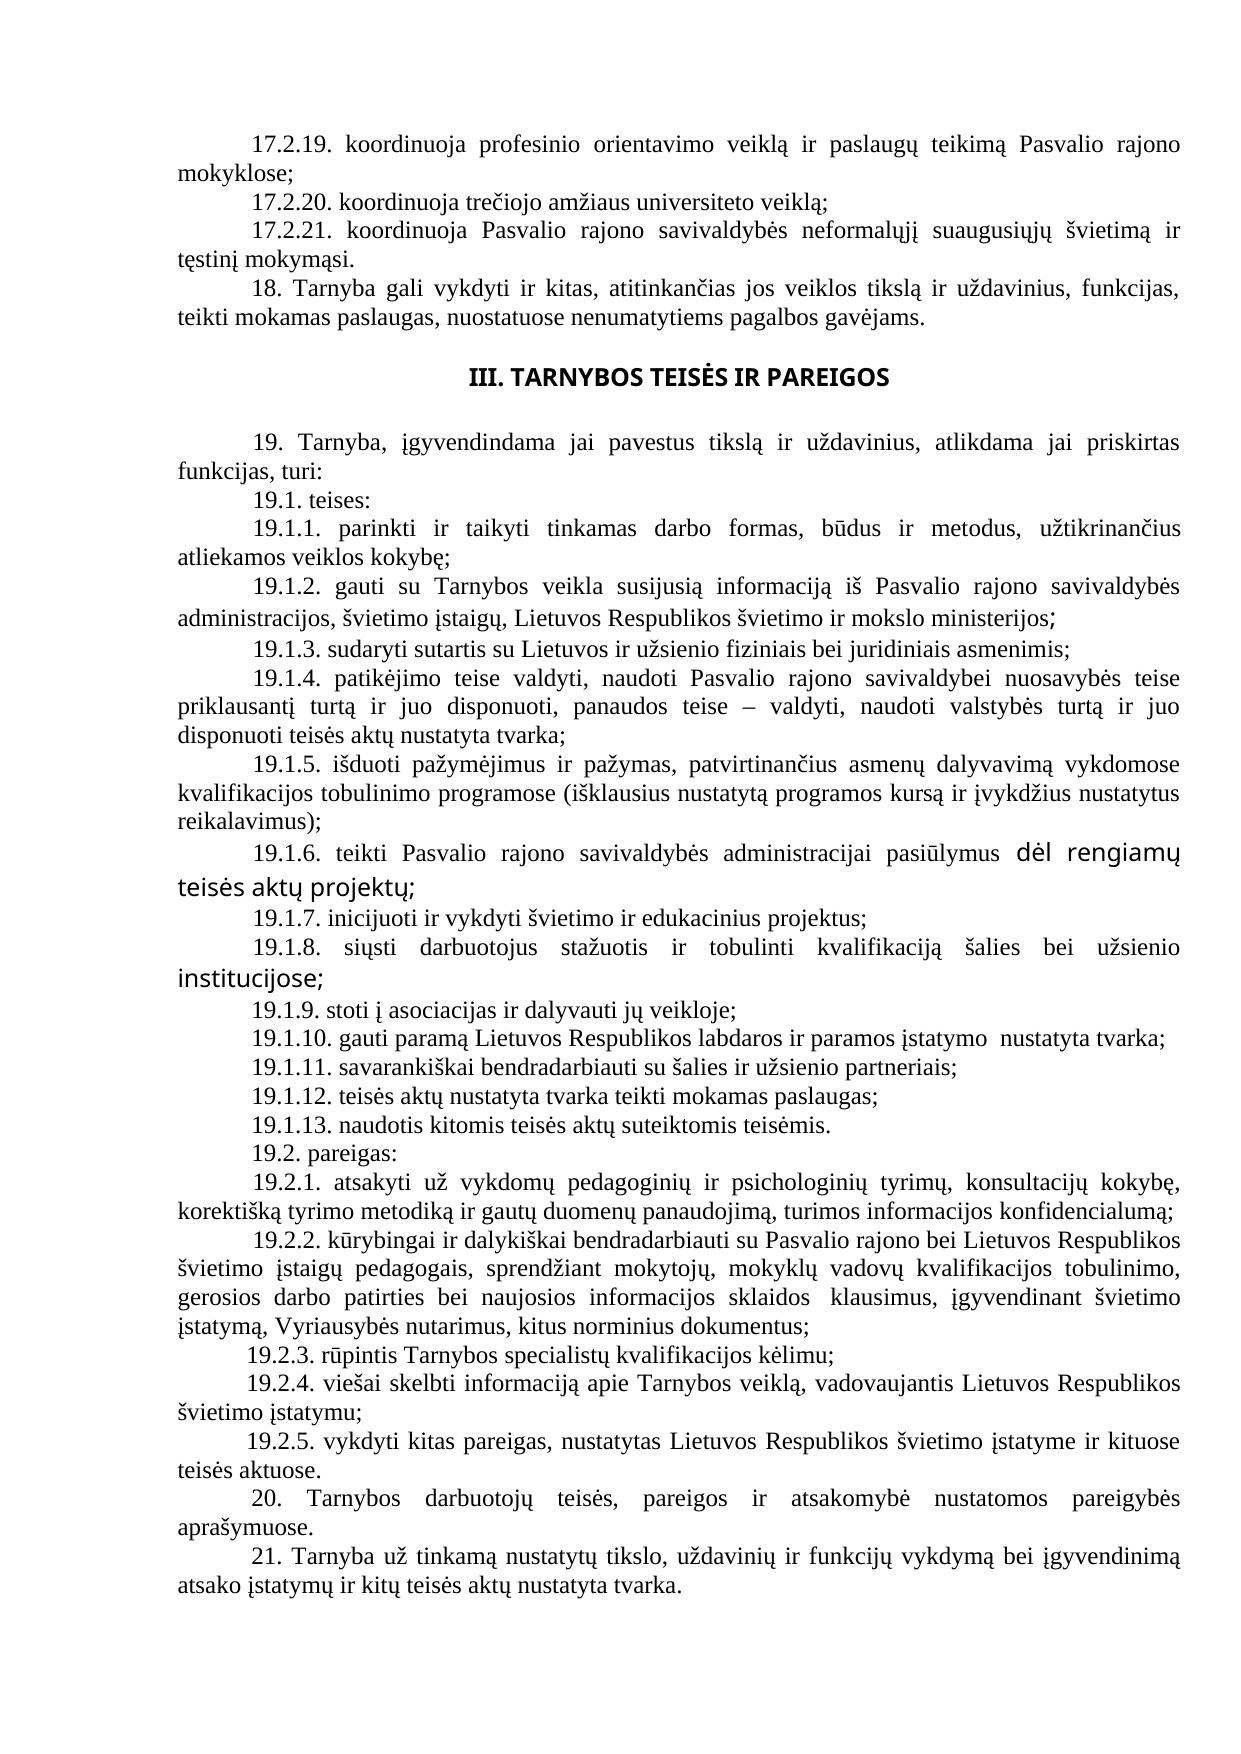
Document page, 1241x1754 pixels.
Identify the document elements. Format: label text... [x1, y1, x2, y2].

text 19.1.12. teisės aktų nustatyta tvarka teikti mokamas paslaugas; [177, 1081, 1181, 1110]
text 19.2.2. kūrybingai ir dalykiškai bendradarbiauti su Pasvalio rajono bei Lietuvos Respublikos švietimo įstaigų pedagogais, sprendžiant mokytojų, mokyklų vadovų kvalifikacijos tobulinimo, gerosios darbo patirties bei naujosios informacijos sklaidos klausimus, įgyvendinant švietimo įstatymą, Vyriausybės nutarimus, kitus norminius dokumentus; [177, 1225, 1181, 1340]
text 19.1.1. parinkti ir taikyti tinkamas darbo formas, būdus ir metodus, užtikrinančius atliekamos veiklos kokybę; [177, 513, 1181, 571]
text III. TARNYBOS TEISĖS IR PAREIGOS [177, 359, 1181, 393]
text 19.1.13. naudotis kitomis teisės aktų suteiktomis teisėmis. [177, 1110, 1181, 1138]
text 19.1.2. gauti su Tarnybos veikla susijusią informaciją iš Pasvalio rajono savivaldybės administracijos, švietimo įstaigų, Lietuvos Respublikos švietimo ir mokslo ministerijos; [177, 571, 1181, 634]
text 19.1.9. stoti į asociacijas ir dalyvauti jų veikloje; [251, 995, 1181, 1023]
text 19.2. pareigas: [177, 1138, 1181, 1167]
text 18. Tarnyba gali vykdyti ir kitas, atitinkančias jos veiklos tikslą ir uždavinius, funkcijas, teikti mokamas paslaugas, nuostatuose nenumatytiems pagalbos gavėjams. [177, 273, 1181, 330]
text 19.1.6. teikti Pasvalio rajono savivaldybės administracijai pasiūlymus dėl rengiamų teisės aktų projektų; [177, 835, 1181, 903]
text 19.1.7. inicijuoti ir vykdyti švietimo ir edukacinius projektus; [177, 903, 1181, 932]
text 19.1.11. savarankiškai bendradarbiauti su šalies ir užsienio partneriais; [177, 1052, 1181, 1081]
text 19.1. teises: [252, 485, 1181, 513]
text 20. Tarnybos darbuotojų teisės, pareigos ir atsakomybė nustatomos pareigybės aprašymuose. [177, 1483, 1181, 1541]
text 19.1.4. patikėjimo teise valdyti, naudoti Pasvalio rajono savivaldybei nuosavybės teise priklausantį turtą ir juo disponuoti, panaudos teise – valdyti, naudoti valstybės turtą ir juo disponuoti teisės aktų nustatyta tvarka; [177, 663, 1181, 749]
text 19.1.10. gauti paramą Lietuvos Respublikos labdaros ir paramos įstatymo nustatyta tvarka; [177, 1023, 1181, 1052]
text 19.2.5. vykdyti kitas pareigas, nustatytas Lietuvos Respublikos švietimo įstatyme ir kituose teisės aktuose. [177, 1426, 1181, 1483]
text 19. Tarnyba, įgyvendindama jai pavestus tikslą ir uždavinius, atlikdama jai priskirtas funkcijas, turi: [177, 427, 1181, 485]
text 19.1.8. siųsti darbuotojus stažuotis ir tobulinti kvalifikaciją šalies bei užsienio institucijose; [177, 932, 1181, 995]
text 21. Tarnyba už tinkamą nustatytų tikslo, uždavinių ir funkcijų vykdymą bei įgyvendinimą atsako įstatymų ir kitų teisės aktų nustatyta tvarka. [177, 1541, 1181, 1598]
text 19.2.1. atsakyti už vykdomų pedagoginių ir psichologinių tyrimų, konsultacijų kokybę, korektišką tyrimo metodiką ir gautų duomenų panaudojimą, turimos informacijos konfidencialumą; [177, 1167, 1181, 1225]
text 19.1.3. sudaryti sutartis su Lietuvos ir užsienio fiziniais bei juridiniais asmenimis; [177, 634, 1181, 663]
text 17.2.20. koordinuoja trečiojo amžiaus universiteto veiklą; [177, 187, 1181, 215]
text 17.2.19. koordinuoja profesinio orientavimo veiklą ir paslaugų teikimą Pasvalio rajono mokyklose; [177, 129, 1181, 187]
text 19.2.4. viešai skelbti informaciją apie Tarnybos veiklą, vadovaujantis Lietuvos Respublikos švietimo įstatymu; [177, 1368, 1181, 1426]
text 19.1.5. išduoti pažymėjimus ir pažymas, patvirtinančius asmenų dalyvavimą vykdomose kvalifikacijos tobulinimo programose (išklausius nustatytą programos kursą ir įvykdžius nustatytus reikalavimus); [177, 749, 1181, 835]
text 17.2.21. koordinuoja Pasvalio rajono savivaldybės neformalųjį suaugusiųjų švietimą ir tęstinį mokymąsi. [177, 215, 1181, 273]
text 19.2.3. rūpintis Tarnybos specialistų kvalifikacijos kėlimu; [177, 1340, 1181, 1368]
